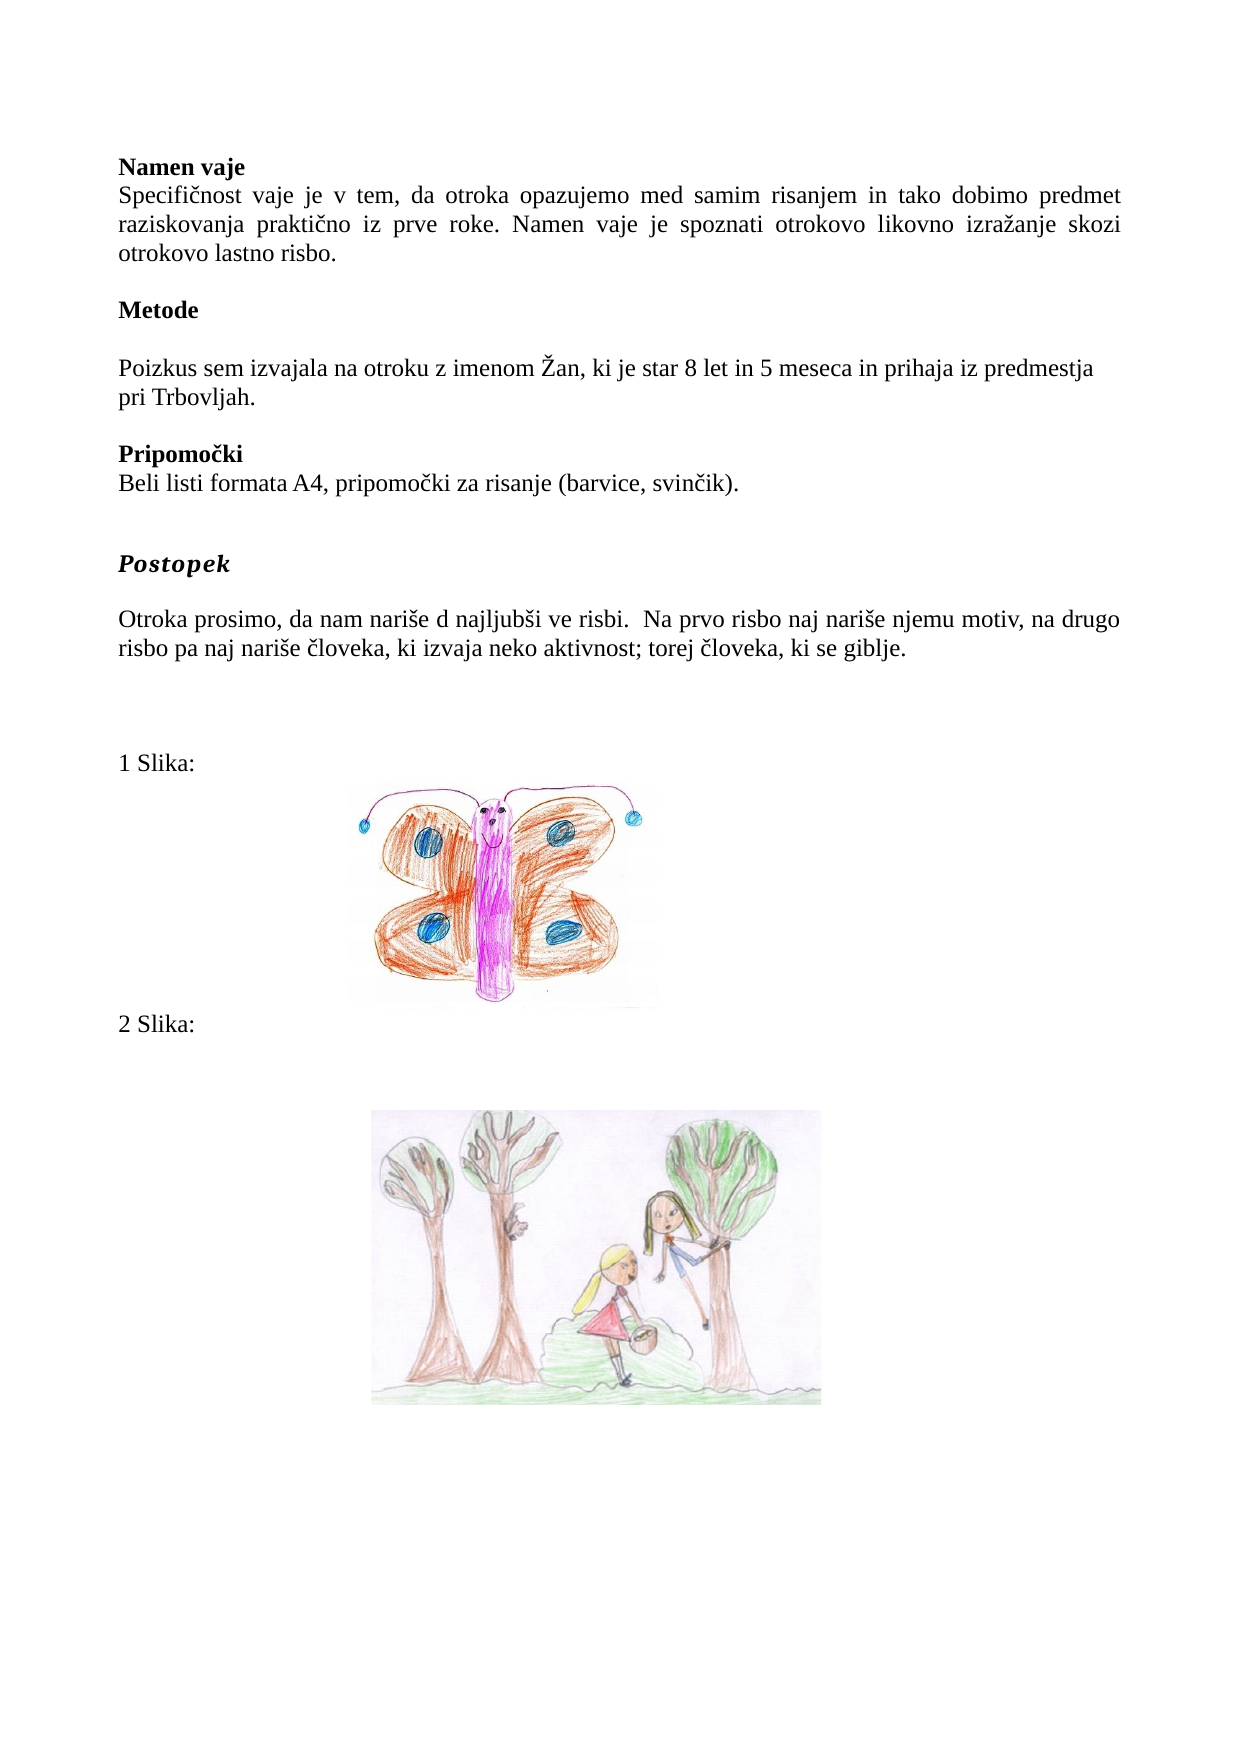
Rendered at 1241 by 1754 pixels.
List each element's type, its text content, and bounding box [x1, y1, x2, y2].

text Metode [118, 295, 1122, 324]
text Otroka prosimo, da nam nariše d najljubši ve risbi. Na prvo risbo naj nariše njemu motiv, na drugo risbo pa naj nariše človeka, ki izvaja neko aktivnost; torej človeka, ki se giblje. [118, 604, 1122, 662]
picture [371, 1110, 822, 1405]
text 1 Slika: [118, 748, 1122, 777]
subtitle Postopek [118, 550, 1122, 579]
text 2 Slika: [118, 777, 1122, 1038]
text Namen vaje [118, 152, 1122, 180]
text Pripomočki [118, 439, 1122, 468]
picture [348, 779, 658, 1010]
text Specifičnost vaje je v tem, da otroka opazujemo med samim risanjem in tako dobimo predmet raziskovanja praktično iz prve roke. Namen vaje je spoznati otrokovo likovno izražanje skozi otrokovo lastno risbo. [118, 180, 1122, 267]
text Beli listi formata A4, pripomočki za risanje (barvice, svinčik). [118, 468, 1122, 497]
text Poizkus sem izvajala na otroku z imenom Žan, ki je star 8 let in 5 meseca in prihaja iz predmestja pri Trbovljah. [118, 353, 1122, 410]
